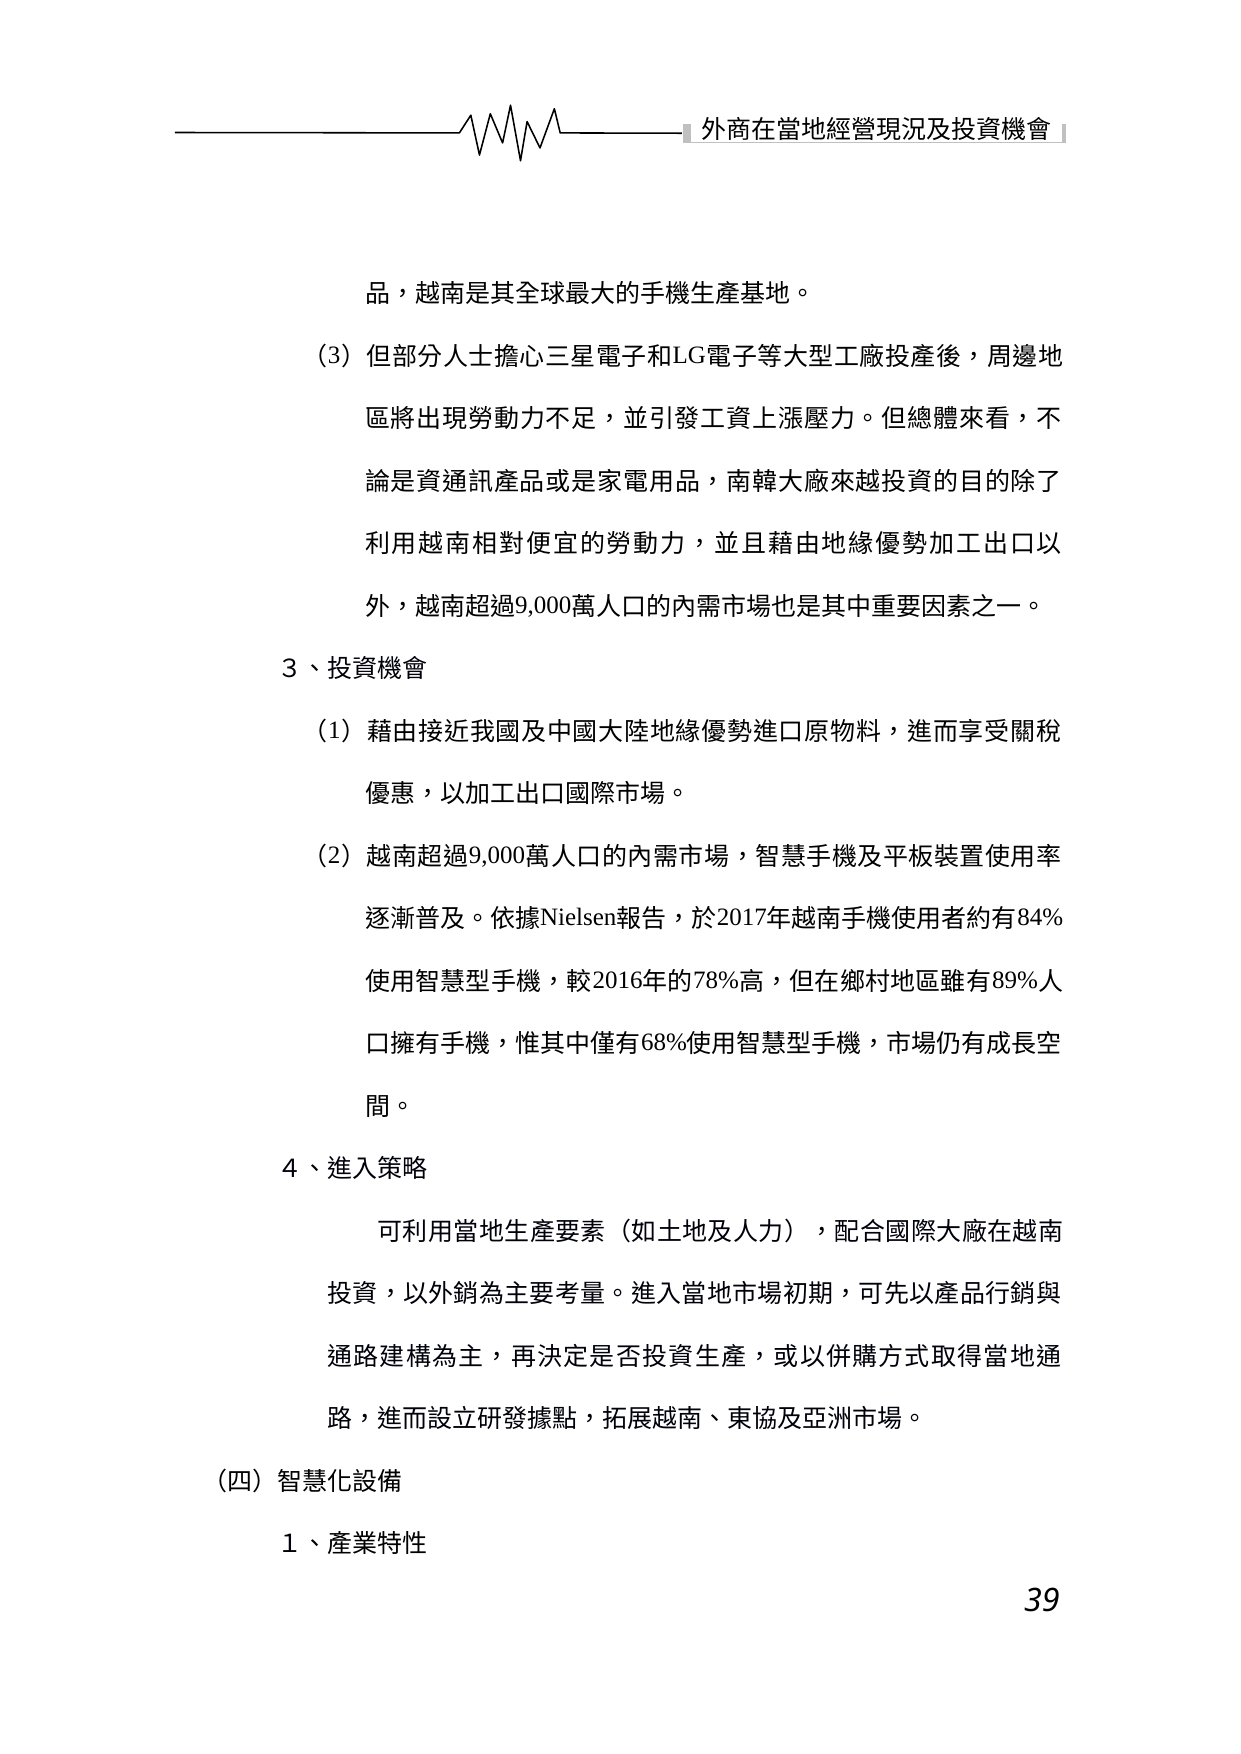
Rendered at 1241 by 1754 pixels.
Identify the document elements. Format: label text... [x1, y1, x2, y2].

text （3）但部分人士擔心三星電子和LG電子等大型工廠投產後，周邊地區將出現勞動力不足，並引發工資上漲壓力。但總體來看，不論是資通訊產品或是家電用品，南韓大廠來越投資的目的除了利用越南相對便宜的勞動力，並且藉由地緣優勢加工出口以外，越南超過9,000萬人口的內需市場也是其中重要因素之一。 [302, 313, 1063, 625]
text １、產業特性 [277, 1500, 1063, 1563]
text 可利用當地生產要素（如土地及人力），配合國際大廠在越南投資，以外銷為主要考量。進入當地市場初期，可先以產品行銷與通路建構為主，再決定是否投資生產，或以併購方式取得當地通路，進而設立研發據點，拓展越南、東協及亞洲市場。 [327, 1188, 1063, 1438]
text （四）智慧化設備 [202, 1438, 1063, 1500]
text 品，越南是其全球最大的手機生產基地。 [302, 250, 1063, 313]
text （2）越南超過9,000萬人口的內需市場，智慧手機及平板裝置使用率逐漸普及。依據Nielsen報告，於2017年越南手機使用者約有84%使用智慧型手機，較2016年的78%高，但在鄉村地區雖有89%人口擁有手機，惟其中僅有68%使用智慧型手機，市場仍有成長空間。 [302, 813, 1063, 1125]
text ３、投資機會 [277, 625, 1063, 688]
text ４、進入策略 [277, 1125, 1063, 1188]
text （1）藉由接近我國及中國大陸地緣優勢進口原物料，進而享受關稅優惠，以加工出口國際市場。 [302, 688, 1063, 813]
